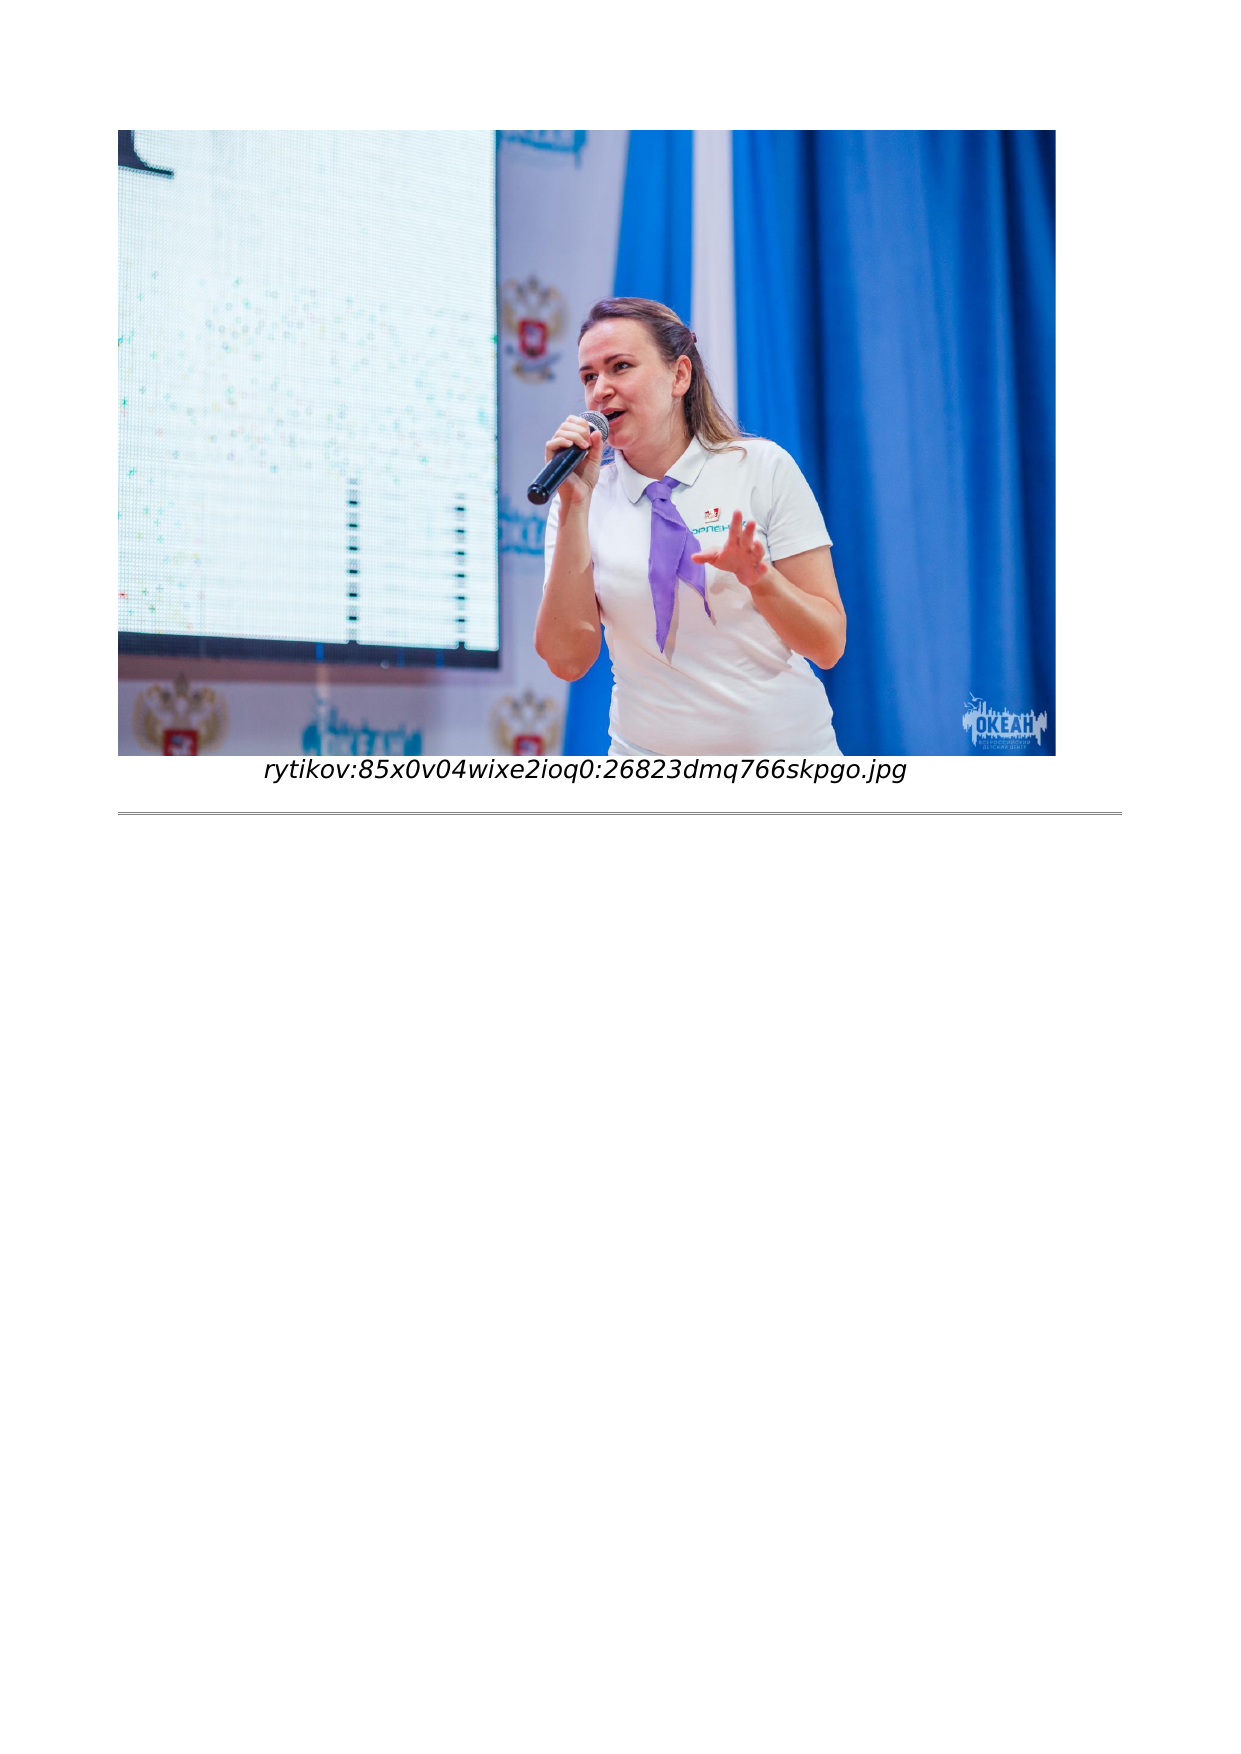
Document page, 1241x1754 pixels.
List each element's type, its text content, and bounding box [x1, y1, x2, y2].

picture [118, 130, 1056, 756]
text rytikov:85x0v04wixe2ioq0:26823dmq766skpgo.jpg [118, 756, 1056, 785]
